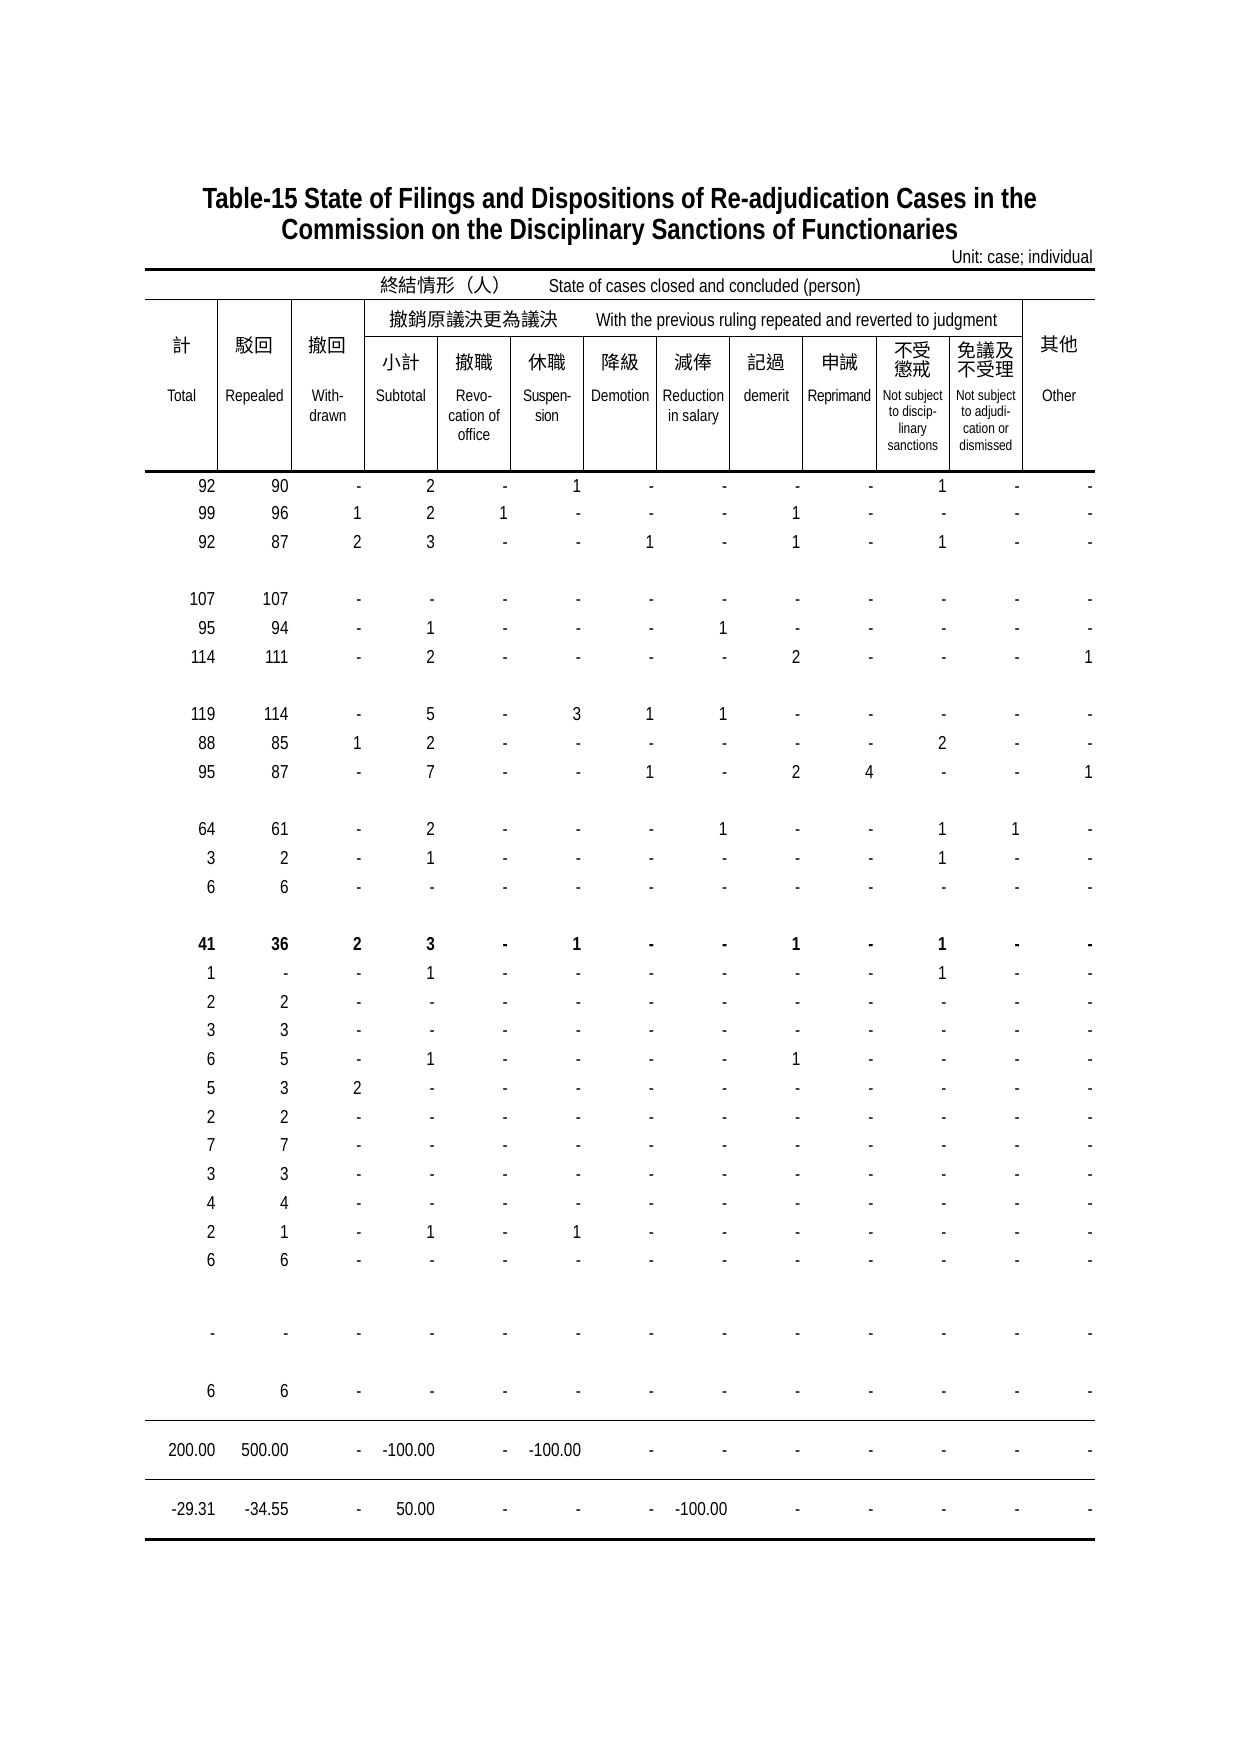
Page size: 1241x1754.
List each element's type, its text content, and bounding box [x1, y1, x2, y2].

table_cell 2 [145, 1102, 218, 1131]
table_cell - [876, 872, 949, 901]
table_cell - [437, 728, 510, 757]
table_cell - [1022, 1188, 1095, 1217]
table_cell -34.55 [218, 1480, 291, 1538]
table_cell 1 [291, 728, 364, 757]
table_cell - [657, 1131, 730, 1159]
table_cell 1 [657, 613, 730, 642]
table_cell - [949, 642, 1022, 671]
table_cell - [291, 1246, 364, 1274]
table_cell 2 [364, 642, 437, 671]
table_cell [291, 1275, 364, 1303]
table_cell - [803, 1160, 876, 1188]
table_cell - [657, 585, 730, 613]
table_cell 200.00 [145, 1421, 218, 1479]
table_cell 87 [218, 527, 291, 556]
table_cell - [730, 1160, 803, 1188]
table_cell 64 [145, 815, 218, 843]
table_cell 撤銷原議決更為議決 With the previous ruling repeated and reverted to judgment [365, 300, 1022, 336]
table_cell [1022, 786, 1095, 814]
table_cell - [949, 613, 1022, 642]
table_cell - [1022, 613, 1095, 642]
table_cell 其他 [1023, 300, 1095, 386]
table_cell [876, 671, 949, 699]
table_cell -100.00 [657, 1480, 730, 1538]
table_cell 3 [145, 1160, 218, 1188]
table_cell - [657, 1102, 730, 1131]
table_cell -100.00 [510, 1421, 583, 1479]
table_cell - [657, 1045, 730, 1073]
table_cell [510, 671, 583, 699]
table_cell - [949, 1303, 1022, 1362]
table_cell - [1022, 987, 1095, 1016]
table_cell - [730, 585, 803, 613]
table_cell 2 [364, 498, 437, 527]
table_cell - [291, 987, 364, 1016]
table_cell - [657, 1217, 730, 1246]
table_cell - [657, 958, 730, 987]
table_cell 2 [364, 728, 437, 757]
table_cell - [949, 872, 1022, 901]
table_cell [584, 1275, 657, 1303]
table_cell - [291, 642, 364, 671]
table_cell - [876, 1421, 949, 1479]
table_cell - [730, 958, 803, 987]
table_cell - [803, 1016, 876, 1044]
table_cell 119 [145, 700, 218, 728]
table_cell - [510, 1045, 583, 1073]
table_cell 2 [364, 815, 437, 843]
table_cell 3 [510, 700, 583, 728]
table_cell - [510, 872, 583, 901]
table_cell - [657, 527, 730, 556]
table_cell 2 [876, 728, 949, 757]
table_cell - [803, 1102, 876, 1131]
table_cell - [657, 930, 730, 958]
text Table-15 State of Filings and Dispositions of Re-adjudication Cases in the Commission on the Disciplinary Sanctions of Functionaries [148, 183, 1092, 246]
table_cell - [145, 1303, 218, 1362]
table_cell - [876, 642, 949, 671]
table_cell 1 [730, 498, 803, 527]
table_cell 99 [145, 498, 218, 527]
table_cell [1022, 556, 1095, 584]
table_cell [1022, 901, 1095, 929]
table_cell - [510, 843, 583, 872]
table_cell 1 [364, 843, 437, 872]
table_cell - [437, 1188, 510, 1217]
table_cell - [949, 728, 1022, 757]
table_cell [584, 901, 657, 929]
table_cell [218, 671, 291, 699]
table_cell [145, 671, 218, 699]
table_cell - [437, 1480, 510, 1538]
table_cell 6 [145, 1045, 218, 1073]
table_cell - [1022, 1480, 1095, 1538]
table_cell - [949, 1188, 1022, 1217]
table_cell 1 [437, 498, 510, 527]
table_cell Repealed [218, 386, 291, 469]
table_cell Revo- cation of office [438, 386, 510, 469]
table_cell - [510, 1102, 583, 1131]
table_cell 2 [291, 527, 364, 556]
table_cell - [291, 1016, 364, 1044]
table_cell - [949, 498, 1022, 527]
table_cell 2 [730, 757, 803, 786]
table_cell 92 [145, 527, 218, 556]
table_cell - [510, 1480, 583, 1538]
table_cell - [730, 1073, 803, 1102]
table_cell - [510, 815, 583, 843]
table_cell 2 [364, 473, 437, 498]
table_cell [437, 1275, 510, 1303]
table_cell 小計 [365, 337, 437, 386]
table_cell [437, 671, 510, 699]
table_cell 41 [145, 930, 218, 958]
table_cell 撤職 [438, 337, 510, 386]
table_cell [876, 1275, 949, 1303]
table_cell 計 [145, 300, 217, 386]
table_cell - [584, 958, 657, 987]
table_cell - [1022, 843, 1095, 872]
table_cell [876, 901, 949, 929]
table_cell [730, 1275, 803, 1303]
table_cell Not subject to discip- linary sanctions [877, 386, 949, 469]
table_cell - [584, 498, 657, 527]
table_cell - [291, 1421, 364, 1479]
table_cell - [876, 1160, 949, 1188]
table_cell - [730, 1362, 803, 1420]
table_cell 1 [730, 930, 803, 958]
table_cell [145, 901, 218, 929]
table_cell - [364, 987, 437, 1016]
table_cell [657, 671, 730, 699]
table_cell - [437, 930, 510, 958]
table_cell - [803, 473, 876, 498]
table_cell - [584, 872, 657, 901]
table_cell - [291, 700, 364, 728]
table_cell - [876, 1016, 949, 1044]
table_cell - [876, 1045, 949, 1073]
table_cell 1 [657, 815, 730, 843]
table_cell - [803, 1073, 876, 1102]
table_cell [803, 556, 876, 584]
table_cell - [584, 1160, 657, 1188]
table_cell - [730, 1246, 803, 1274]
table_cell [291, 556, 364, 584]
table_cell - [291, 815, 364, 843]
table_cell - [876, 1188, 949, 1217]
table_cell 500.00 [218, 1421, 291, 1479]
table_cell - [584, 930, 657, 958]
table_cell - [1022, 498, 1095, 527]
table_cell Other [1023, 386, 1095, 469]
table_cell [437, 786, 510, 814]
table_cell - [291, 1045, 364, 1073]
table_cell - [876, 1480, 949, 1538]
table_cell 111 [218, 642, 291, 671]
table_cell - [437, 1246, 510, 1274]
table_cell [218, 901, 291, 929]
table_cell 2 [218, 1102, 291, 1131]
table_cell [803, 671, 876, 699]
table_cell - [1022, 1246, 1095, 1274]
table_cell - [803, 1217, 876, 1246]
table_cell 申誡 [803, 337, 876, 386]
table_cell 88 [145, 728, 218, 757]
table_cell 1 [510, 930, 583, 958]
table_cell 1 [510, 473, 583, 498]
table_cell 1 [364, 1217, 437, 1246]
table_cell - [1022, 815, 1095, 843]
table_cell - [364, 1102, 437, 1131]
table_cell [1022, 671, 1095, 699]
table_cell - [218, 1303, 291, 1362]
table_cell [364, 1275, 437, 1303]
table_cell - [291, 843, 364, 872]
table_cell - [364, 1246, 437, 1274]
table_cell - [437, 1217, 510, 1246]
table_cell - [876, 498, 949, 527]
table_cell [657, 1275, 730, 1303]
table_cell 1 [876, 930, 949, 958]
table_cell - [1022, 1217, 1095, 1246]
table_cell - [437, 585, 510, 613]
table_cell - [1022, 1102, 1095, 1131]
table_header 終結情形（人） State of cases closed and concluded (person) [145, 271, 1095, 299]
table_cell - [584, 1246, 657, 1274]
table_cell Demotion [584, 386, 656, 469]
table_cell 4 [803, 757, 876, 786]
table_cell [803, 901, 876, 929]
table_cell - [730, 1217, 803, 1246]
table_cell - [291, 1160, 364, 1188]
table_cell - [510, 613, 583, 642]
table_cell [730, 901, 803, 929]
table_cell - [803, 843, 876, 872]
table_cell - [803, 1480, 876, 1538]
table_cell 94 [218, 613, 291, 642]
table_cell - [364, 1160, 437, 1188]
table_cell - [657, 728, 730, 757]
table_cell - [364, 1131, 437, 1159]
table_cell - [730, 843, 803, 872]
table_cell - [657, 498, 730, 527]
table_cell - [437, 1016, 510, 1044]
table_cell - [1022, 958, 1095, 987]
table_cell - [437, 1303, 510, 1362]
table_cell - [803, 815, 876, 843]
table_cell - [584, 613, 657, 642]
table_cell 6 [145, 872, 218, 901]
table_cell - [510, 527, 583, 556]
table_cell - [584, 1421, 657, 1479]
table_cell - [803, 930, 876, 958]
table_cell - [730, 1480, 803, 1538]
table_cell 114 [145, 642, 218, 671]
table_cell 114 [218, 700, 291, 728]
table_cell 1 [876, 527, 949, 556]
table_cell - [291, 1362, 364, 1420]
table_cell - [584, 1131, 657, 1159]
table_cell 6 [218, 872, 291, 901]
table_cell 1 [584, 700, 657, 728]
table_cell 2 [730, 642, 803, 671]
table_cell 107 [218, 585, 291, 613]
table_cell [584, 786, 657, 814]
table_cell - [949, 1016, 1022, 1044]
table_cell - [657, 1362, 730, 1420]
table_cell - [876, 613, 949, 642]
table_cell [145, 786, 218, 814]
table_cell [949, 1275, 1022, 1303]
table_cell - [364, 872, 437, 901]
table_cell - [291, 1131, 364, 1159]
table_cell - [437, 642, 510, 671]
table_cell - [730, 1131, 803, 1159]
table_cell - [876, 1303, 949, 1362]
table_cell - [803, 1362, 876, 1420]
table_cell 1 [876, 473, 949, 498]
table_cell - [437, 1421, 510, 1479]
table_cell 1 [291, 498, 364, 527]
table_cell [510, 786, 583, 814]
table_cell - [803, 700, 876, 728]
table_cell - [364, 1073, 437, 1102]
table_cell - [437, 987, 510, 1016]
table_cell - [657, 1303, 730, 1362]
table_cell - [657, 642, 730, 671]
table_cell - [657, 987, 730, 1016]
table_cell - [1022, 1131, 1095, 1159]
table_cell 3 [145, 843, 218, 872]
table_cell - [437, 1073, 510, 1102]
table_cell - [803, 1246, 876, 1274]
table_cell - [876, 1102, 949, 1131]
table_cell - [803, 585, 876, 613]
table_cell - [730, 613, 803, 642]
table_cell - [291, 1217, 364, 1246]
table_cell 92 [145, 473, 218, 498]
table_cell 1 [145, 958, 218, 987]
table_cell - [730, 1016, 803, 1044]
table_cell - [1022, 473, 1095, 498]
table_cell - [584, 987, 657, 1016]
table_cell - [949, 1073, 1022, 1102]
table_cell [1022, 1275, 1095, 1303]
table_cell 1 [364, 1045, 437, 1073]
table_cell [510, 901, 583, 929]
table_cell Reprimand [803, 386, 876, 469]
table_cell 1 [364, 958, 437, 987]
table_cell - [364, 1303, 437, 1362]
table_cell - [1022, 930, 1095, 958]
table_cell [657, 556, 730, 584]
table_cell - [949, 700, 1022, 728]
table_cell - [949, 1160, 1022, 1188]
table_cell - [949, 987, 1022, 1016]
table_cell demerit [730, 386, 802, 469]
table_cell [364, 671, 437, 699]
table_cell [510, 556, 583, 584]
table_cell - [730, 872, 803, 901]
table_cell - [437, 815, 510, 843]
table_cell 96 [218, 498, 291, 527]
table_cell - [657, 1421, 730, 1479]
table_cell [876, 786, 949, 814]
table_cell - [1022, 585, 1095, 613]
table_cell - [510, 1246, 583, 1274]
table_cell - [364, 1016, 437, 1044]
table_cell - [437, 757, 510, 786]
table_cell 36 [218, 930, 291, 958]
table_cell [584, 556, 657, 584]
table_cell 61 [218, 815, 291, 843]
table_cell - [730, 1421, 803, 1479]
table_cell [437, 556, 510, 584]
table_cell - [1022, 728, 1095, 757]
table_cell - [949, 1480, 1022, 1538]
table_cell - [510, 958, 583, 987]
table_cell - [949, 1045, 1022, 1073]
table_cell - [876, 1246, 949, 1274]
table_cell - [949, 527, 1022, 556]
table_cell [584, 671, 657, 699]
table_cell [437, 901, 510, 929]
table_cell - [657, 1160, 730, 1188]
table_cell 7 [145, 1131, 218, 1159]
table_cell [364, 786, 437, 814]
table_cell - [949, 843, 1022, 872]
table_cell - [803, 958, 876, 987]
table_cell [949, 671, 1022, 699]
table_cell - [437, 1045, 510, 1073]
table_cell - [803, 1131, 876, 1159]
table_cell - [510, 1160, 583, 1188]
table_cell - [584, 1045, 657, 1073]
table_cell - [657, 1073, 730, 1102]
table_cell - [949, 1421, 1022, 1479]
table_cell 90 [218, 473, 291, 498]
table_cell - [291, 473, 364, 498]
table_cell - [437, 1131, 510, 1159]
table_cell - [876, 757, 949, 786]
table_cell 1 [876, 958, 949, 987]
table_cell [876, 556, 949, 584]
table_cell - [1022, 872, 1095, 901]
table_cell - [949, 1246, 1022, 1274]
table_cell [364, 556, 437, 584]
table_cell 107 [145, 585, 218, 613]
table_cell - [510, 498, 583, 527]
table_cell [949, 786, 1022, 814]
table_cell 3 [145, 1016, 218, 1044]
table_cell - [584, 1303, 657, 1362]
table_cell - [510, 1131, 583, 1159]
table_cell Total [145, 386, 217, 469]
table_cell 記過 [730, 337, 802, 386]
table_cell [657, 901, 730, 929]
table_cell - [291, 1480, 364, 1538]
table_cell - [803, 1303, 876, 1362]
table_cell - [437, 872, 510, 901]
table_cell [803, 1275, 876, 1303]
table_cell - [730, 728, 803, 757]
table_cell 2 [291, 930, 364, 958]
table_cell 6 [145, 1246, 218, 1274]
table_cell - [291, 1188, 364, 1217]
table_cell 2 [145, 987, 218, 1016]
table_cell [218, 786, 291, 814]
table_cell - [1022, 1073, 1095, 1102]
table_cell 降級 [584, 337, 656, 386]
table_cell 1 [510, 1217, 583, 1246]
table_cell - [510, 642, 583, 671]
table_cell - [510, 1188, 583, 1217]
table_cell 5 [145, 1073, 218, 1102]
table_cell - [730, 1102, 803, 1131]
table_cell 3 [364, 527, 437, 556]
table_cell - [1022, 1303, 1095, 1362]
table_cell 7 [218, 1131, 291, 1159]
table_cell 95 [145, 613, 218, 642]
table_cell -29.31 [145, 1480, 218, 1538]
table_cell - [437, 473, 510, 498]
table_cell 駁回 [218, 300, 291, 386]
table_cell -100.00 [364, 1421, 437, 1479]
table_cell - [876, 1131, 949, 1159]
table_cell Not subject to adjudi- cation or dismissed [950, 386, 1022, 469]
table_cell [510, 1275, 583, 1303]
table_cell [949, 556, 1022, 584]
table_cell 2 [218, 843, 291, 872]
table_cell - [437, 1160, 510, 1188]
table_cell - [437, 700, 510, 728]
table_cell - [730, 1188, 803, 1217]
table_cell - [584, 815, 657, 843]
table_cell - [510, 728, 583, 757]
table_cell 2 [218, 987, 291, 1016]
table_cell [730, 671, 803, 699]
table_cell - [730, 473, 803, 498]
table_cell Subtotal [365, 386, 437, 469]
table_cell - [510, 757, 583, 786]
table_cell - [437, 843, 510, 872]
table_cell - [949, 1131, 1022, 1159]
table_cell 3 [218, 1160, 291, 1188]
table_cell - [949, 1102, 1022, 1131]
table_cell 7 [364, 757, 437, 786]
table_cell Reduction in salary [657, 386, 729, 469]
table_cell - [437, 958, 510, 987]
table_cell [145, 556, 218, 584]
table_cell - [949, 585, 1022, 613]
table_cell - [949, 473, 1022, 498]
table_cell [730, 786, 803, 814]
table_cell - [291, 613, 364, 642]
table_cell - [584, 1102, 657, 1131]
table_cell - [437, 1102, 510, 1131]
table_cell - [510, 585, 583, 613]
table_cell - [803, 613, 876, 642]
table_cell 1 [584, 757, 657, 786]
table_cell 6 [145, 1362, 218, 1420]
table_cell 4 [145, 1188, 218, 1217]
table_cell 免議及不受理 [950, 337, 1022, 386]
table_cell [803, 786, 876, 814]
table_cell 3 [364, 930, 437, 958]
table_cell - [730, 700, 803, 728]
table_cell 50.00 [364, 1480, 437, 1538]
table_cell - [1022, 1045, 1095, 1073]
table_cell - [803, 1421, 876, 1479]
text Unit: case; individual [148, 246, 1092, 268]
table_cell - [510, 1362, 583, 1420]
table_cell - [949, 757, 1022, 786]
table_cell 1 [876, 815, 949, 843]
table_cell - [291, 1102, 364, 1131]
table_cell 1 [657, 700, 730, 728]
table_cell 5 [364, 700, 437, 728]
table_cell [218, 1275, 291, 1303]
table_cell - [584, 585, 657, 613]
table_cell - [730, 1303, 803, 1362]
table_cell - [876, 1217, 949, 1246]
table_cell - [584, 473, 657, 498]
table_cell 2 [145, 1217, 218, 1246]
table_cell [657, 786, 730, 814]
table_cell - [876, 700, 949, 728]
table_cell Suspen- sion [511, 386, 583, 469]
table_cell - [876, 1073, 949, 1102]
table_cell - [584, 1362, 657, 1420]
table_cell - [949, 1217, 1022, 1246]
table_cell - [803, 872, 876, 901]
table_cell With- drawn [292, 386, 364, 469]
table_cell 1 [218, 1217, 291, 1246]
table_cell - [657, 843, 730, 872]
table_cell - [510, 1073, 583, 1102]
table_cell 3 [218, 1073, 291, 1102]
table_cell 6 [218, 1246, 291, 1274]
table_cell 1 [949, 815, 1022, 843]
table_cell - [364, 1362, 437, 1420]
table_cell [949, 901, 1022, 929]
table_cell - [1022, 1362, 1095, 1420]
table_cell - [803, 498, 876, 527]
table_cell - [803, 728, 876, 757]
table_cell - [1022, 527, 1095, 556]
table_cell - [584, 843, 657, 872]
table_cell - [657, 1188, 730, 1217]
table_cell - [437, 613, 510, 642]
table_cell - [803, 987, 876, 1016]
table_cell [145, 1275, 218, 1303]
table_cell - [291, 872, 364, 901]
table_cell - [730, 987, 803, 1016]
table_cell - [364, 1188, 437, 1217]
table_cell - [803, 1045, 876, 1073]
table_cell 87 [218, 757, 291, 786]
table_cell - [876, 585, 949, 613]
table_cell 1 [876, 843, 949, 872]
table_cell - [584, 642, 657, 671]
table_cell [364, 901, 437, 929]
table_cell - [657, 1246, 730, 1274]
table_cell - [657, 473, 730, 498]
table_cell - [803, 1188, 876, 1217]
table_cell 85 [218, 728, 291, 757]
table_cell - [584, 1073, 657, 1102]
table_cell 1 [584, 527, 657, 556]
table_cell - [510, 987, 583, 1016]
table_cell - [949, 930, 1022, 958]
table_cell - [291, 958, 364, 987]
table_cell - [291, 1303, 364, 1362]
table_cell [730, 556, 803, 584]
table_cell 1 [1022, 757, 1095, 786]
table_cell - [803, 642, 876, 671]
table_cell 4 [218, 1188, 291, 1217]
table_cell - [510, 1016, 583, 1044]
table_cell 5 [218, 1045, 291, 1073]
table_cell - [291, 585, 364, 613]
table_cell - [584, 728, 657, 757]
table_cell - [437, 1362, 510, 1420]
table_cell - [364, 585, 437, 613]
table_cell 1 [730, 1045, 803, 1073]
table_cell - [876, 987, 949, 1016]
table_cell - [584, 1217, 657, 1246]
table_cell [291, 671, 364, 699]
table_cell - [1022, 1160, 1095, 1188]
table_cell - [291, 757, 364, 786]
table_cell 1 [364, 613, 437, 642]
table_cell - [584, 1480, 657, 1538]
table_cell 休職 [511, 337, 583, 386]
table_cell - [730, 815, 803, 843]
table_cell - [949, 1362, 1022, 1420]
table_cell 2 [291, 1073, 364, 1102]
table_cell - [657, 1016, 730, 1044]
table_cell - [437, 527, 510, 556]
table_cell 6 [218, 1362, 291, 1420]
table_cell - [657, 872, 730, 901]
table_cell - [510, 1303, 583, 1362]
table_cell - [657, 757, 730, 786]
table_cell 撤回 [292, 300, 364, 386]
table_cell - [584, 1016, 657, 1044]
table_cell - [218, 958, 291, 987]
table_cell 不受 懲戒 [877, 337, 949, 386]
table_cell - [1022, 1421, 1095, 1479]
table_cell [291, 786, 364, 814]
table_cell 1 [730, 527, 803, 556]
table_cell 3 [218, 1016, 291, 1044]
table_cell [291, 901, 364, 929]
table_cell [218, 556, 291, 584]
table_cell - [1022, 700, 1095, 728]
table_cell - [1022, 1016, 1095, 1044]
table_cell - [803, 527, 876, 556]
table_cell - [949, 958, 1022, 987]
table_cell - [876, 1362, 949, 1420]
table_cell - [584, 1188, 657, 1217]
table_cell 95 [145, 757, 218, 786]
table_cell 1 [1022, 642, 1095, 671]
table_cell 減俸 [657, 337, 729, 386]
